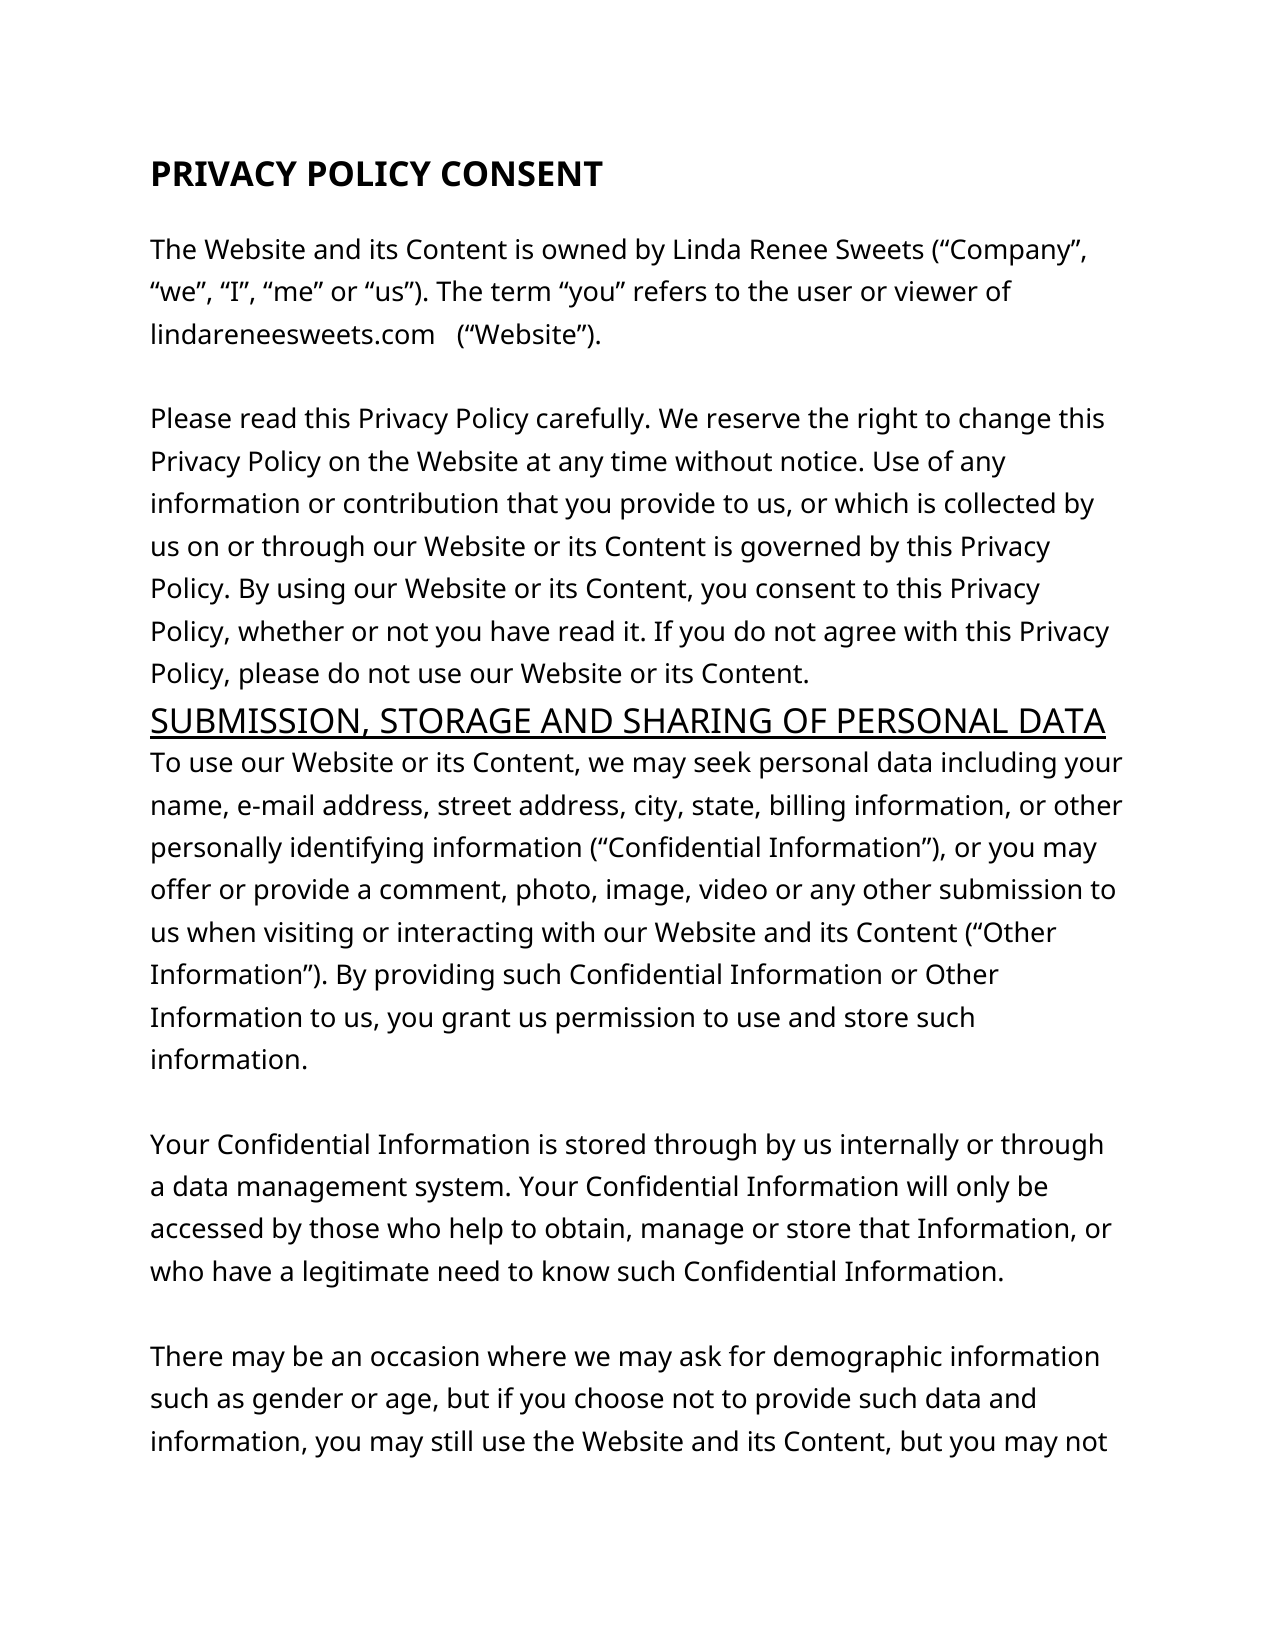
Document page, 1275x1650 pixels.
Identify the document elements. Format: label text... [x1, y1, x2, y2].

text The Website and its Content is owned by Linda Renee Sweets (“Company”, “we”, “I”, “me” or “us”). The term “you” refers to the user or viewer of lindareneesweets.com (“Website”). [150, 230, 1125, 352]
text There may be an occasion where we may ask for demographic information such as gender or age, but if you choose not to provide such data and information, you may still use the Website and its Content, but you may not [150, 1337, 1125, 1482]
text Your Confidential Information is stored through by us internally or through a data management system. Your Confidential Information will only be accessed by those who help to obtain, manage or store that Information, or who have a legitimate need to know such Confidential Information. [150, 1125, 1125, 1289]
subtitle PRIVACY POLICY CONSENT [150, 150, 1125, 197]
subtitle SUBMISSION, STORAGE AND SHARING OF PERSONAL DATA [150, 697, 1125, 744]
text To use our Website or its Content, we may seek personal data including your name, e-mail address, street address, city, state, billing information, or other personally identifying information (“Confidential Information”), or you may offer or provide a comment, photo, image, video or any other submission to us when visiting or interacting with our Website and its Content (“Other Information”). By providing such Confidential Information or Other Information to us, you grant us permission to use and store such information. [150, 744, 1125, 1077]
text Please read this Privacy Policy carefully. We reserve the right to change this Privacy Policy on the Website at any time without notice. Use of any information or contribution that you provide to us, or which is collected by us on or through our Website or its Content is governed by this Privacy Policy. By using our Website or its Content, you consent to this Privacy Policy, whether or not you have read it. If you do not agree with this Privacy Policy, please do not use our Website or its Content. [150, 400, 1125, 691]
